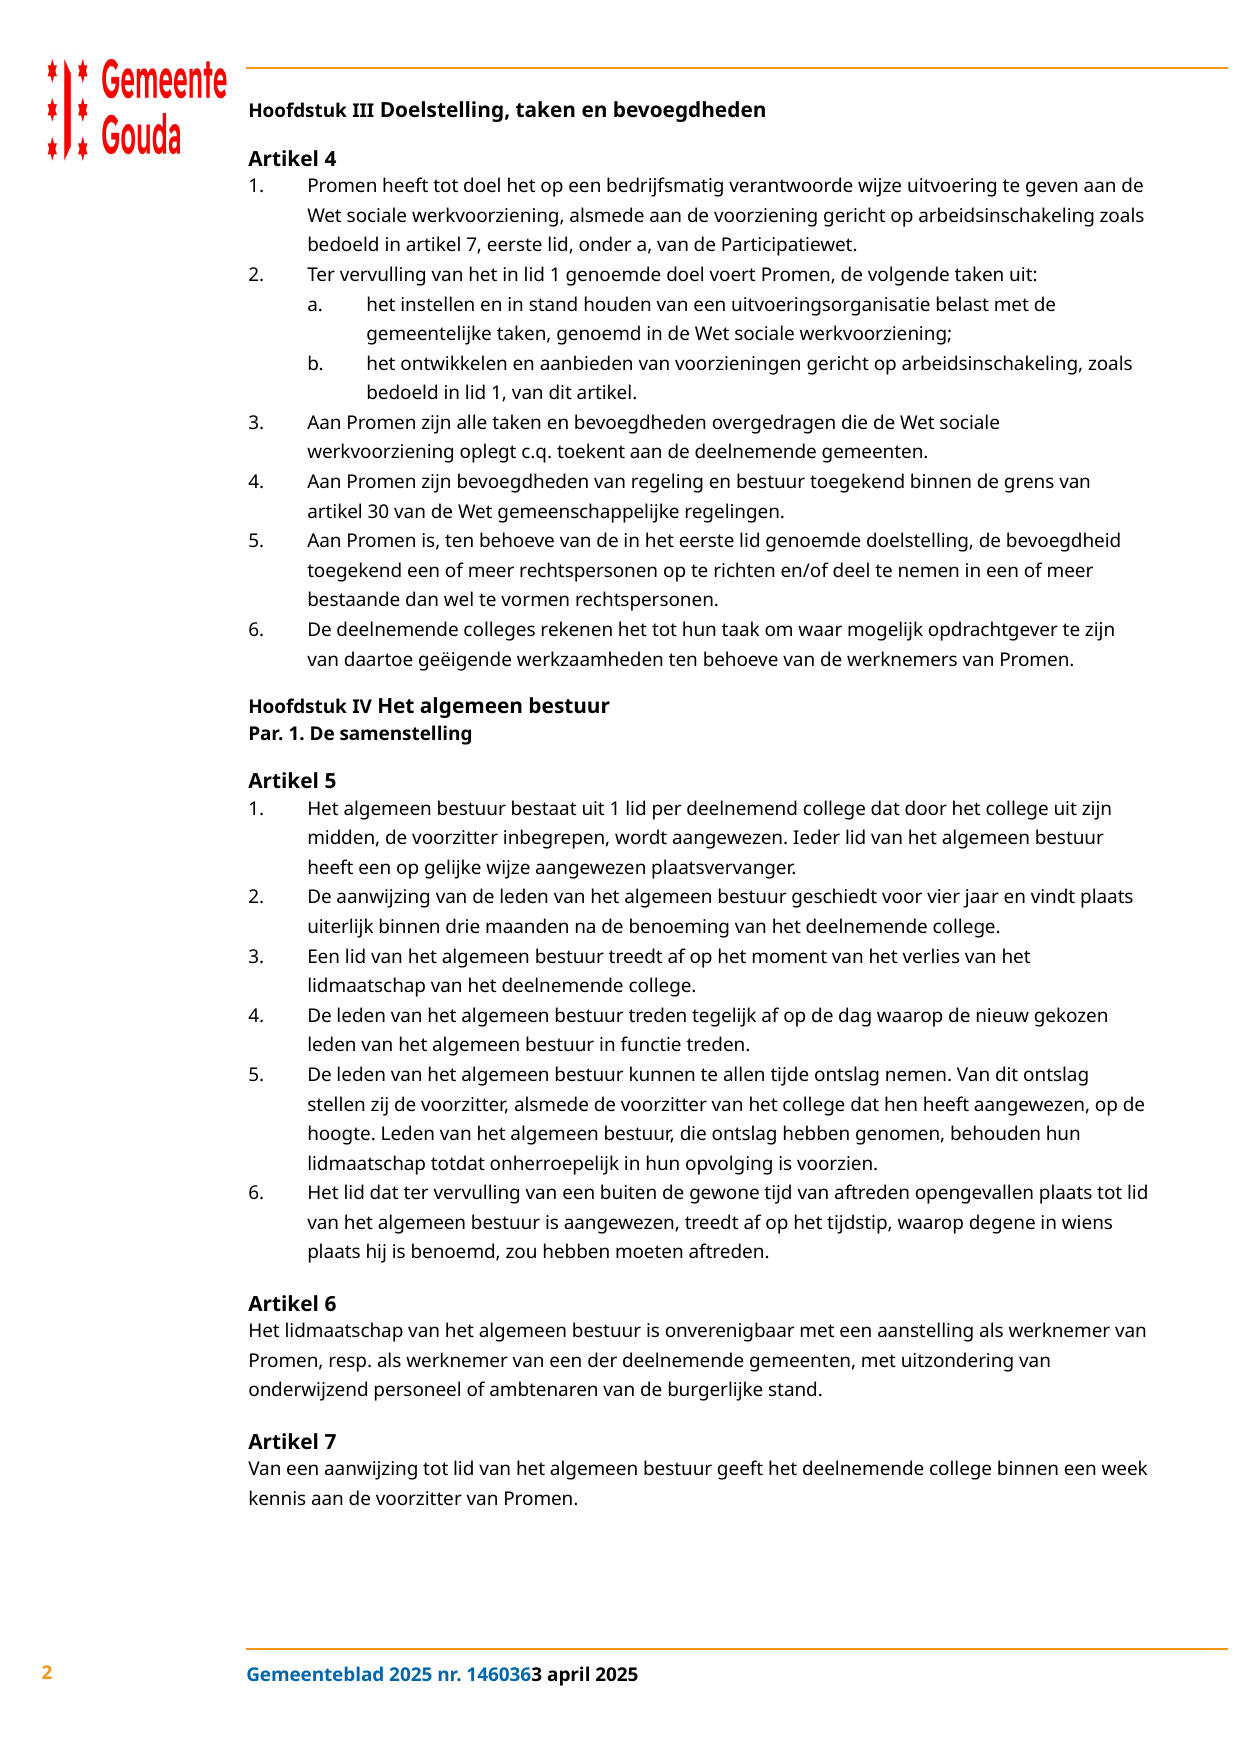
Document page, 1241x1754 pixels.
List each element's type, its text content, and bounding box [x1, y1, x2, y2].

list het ontwikkelen en aanbieden van voorzieningen gericht op arbeidsinschakeling, zoals bedoeld in lid 1, van dit artikel. [307, 350, 1152, 405]
list Het lid dat ter vervulling van een buiten de gewone tijd van aftreden opengevallen plaats tot lid van het algemeen bestuur is aangewezen, treedt af op het tijdstip, waarop degene in wiens plaats hij is benoemd, zou hebben moeten aftreden. [248, 1179, 1152, 1264]
text Hoofdstuk III Doelstelling, taken en bevoegdheden [248, 95, 1152, 123]
list Het algemeen bestuur bestaat uit 1 lid per deelnemend college dat door het college uit zijn midden, de voorzitter inbegrepen, wordt aangewezen. Ieder lid van het algemeen bestuur heeft een op gelijke wijze aangewezen plaatsvervanger. [248, 795, 1152, 880]
list De leden van het algemeen bestuur kunnen te allen tijde ontslag nemen. Van dit ontslag stellen zij de voorzitter, alsmede de voorzitter van het college dat hen heeft aangewezen, op de hoogte. Leden van het algemeen bestuur, die ontslag hebben genomen, behouden hun lidmaatschap totdat onherroepelijk in hun opvolging is voorzien. [248, 1061, 1152, 1176]
text Hoofdstuk IV Het algemeen bestuur [248, 691, 1152, 720]
list Aan Promen zijn alle taken en bevoegdheden overgedragen die de Wet sociale werkvoorziening oplegt c.q. toekent aan de deelnemende gemeenten. [248, 409, 1152, 464]
list Aan Promen zijn bevoegdheden van regeling en bestuur toegekend binnen de grens van artikel 30 van de Wet gemeenschappelijke regelingen. [248, 468, 1152, 524]
text Artikel 4 [248, 144, 1152, 172]
list Ter vervulling van het in lid 1 genoemde doel voert Promen, de volgende taken uit: [248, 261, 1152, 287]
list het instellen en in stand houden van een uitvoeringsorganisatie belast met de gemeentelijke taken, genoemd in de Wet sociale werkvoorziening; [307, 291, 1152, 346]
list De leden van het algemeen bestuur treden tegelijk af op de dag waarop de nieuw gekozen leden van het algemeen bestuur in functie treden. [248, 1002, 1152, 1057]
text Van een aanwijzing tot lid van het algemeen bestuur geeft het deelnemende college binnen een week kennis aan de voorzitter van Promen. [248, 1456, 1152, 1511]
text Artikel 6 [248, 1289, 1152, 1317]
text Par. 1. De samenstelling [248, 720, 1152, 746]
picture [41, 47, 231, 172]
text Het lidmaatschap van het algemeen bestuur is onverenigbaar met een aanstelling als werknemer van Promen, resp. als werknemer van een der deelnemende gemeenten, met uitzondering van onderwijzend personeel of ambtenaren van de burgerlijke stand. [248, 1317, 1152, 1402]
text Artikel 5 [248, 766, 1152, 795]
list Een lid van het algemeen bestuur treedt af op het moment van het verlies van het lidmaatschap van het deelnemende college. [248, 943, 1152, 998]
list De aanwijzing van de leden van het algemeen bestuur geschiedt voor vier jaar en vindt plaats uiterlijk binnen drie maanden na de benoeming van het deelnemende college. [248, 884, 1152, 939]
list Aan Promen is, ten behoeve van de in het eerste lid genoemde doelstelling, de bevoegdheid toegekend een of meer rechtspersonen op te richten en/of deel te nemen in een of meer bestaande dan wel te vormen rechtspersonen. [248, 527, 1152, 612]
text Artikel 7 [248, 1427, 1152, 1456]
list Promen heeft tot doel het op een bedrijfsmatig verantwoorde wijze uitvoering te geven aan de Wet sociale werkvoorziening, alsmede aan de voorziening gericht op arbeidsinschakeling zoals bedoeld in artikel 7, eerste lid, onder a, van de Participatiewet. [248, 172, 1152, 257]
list De deelnemende colleges rekenen het tot hun taak om waar mogelijk opdrachtgever te zijn van daartoe geëigende werkzaamheden ten behoeve van de werknemers van Promen. [248, 616, 1152, 672]
